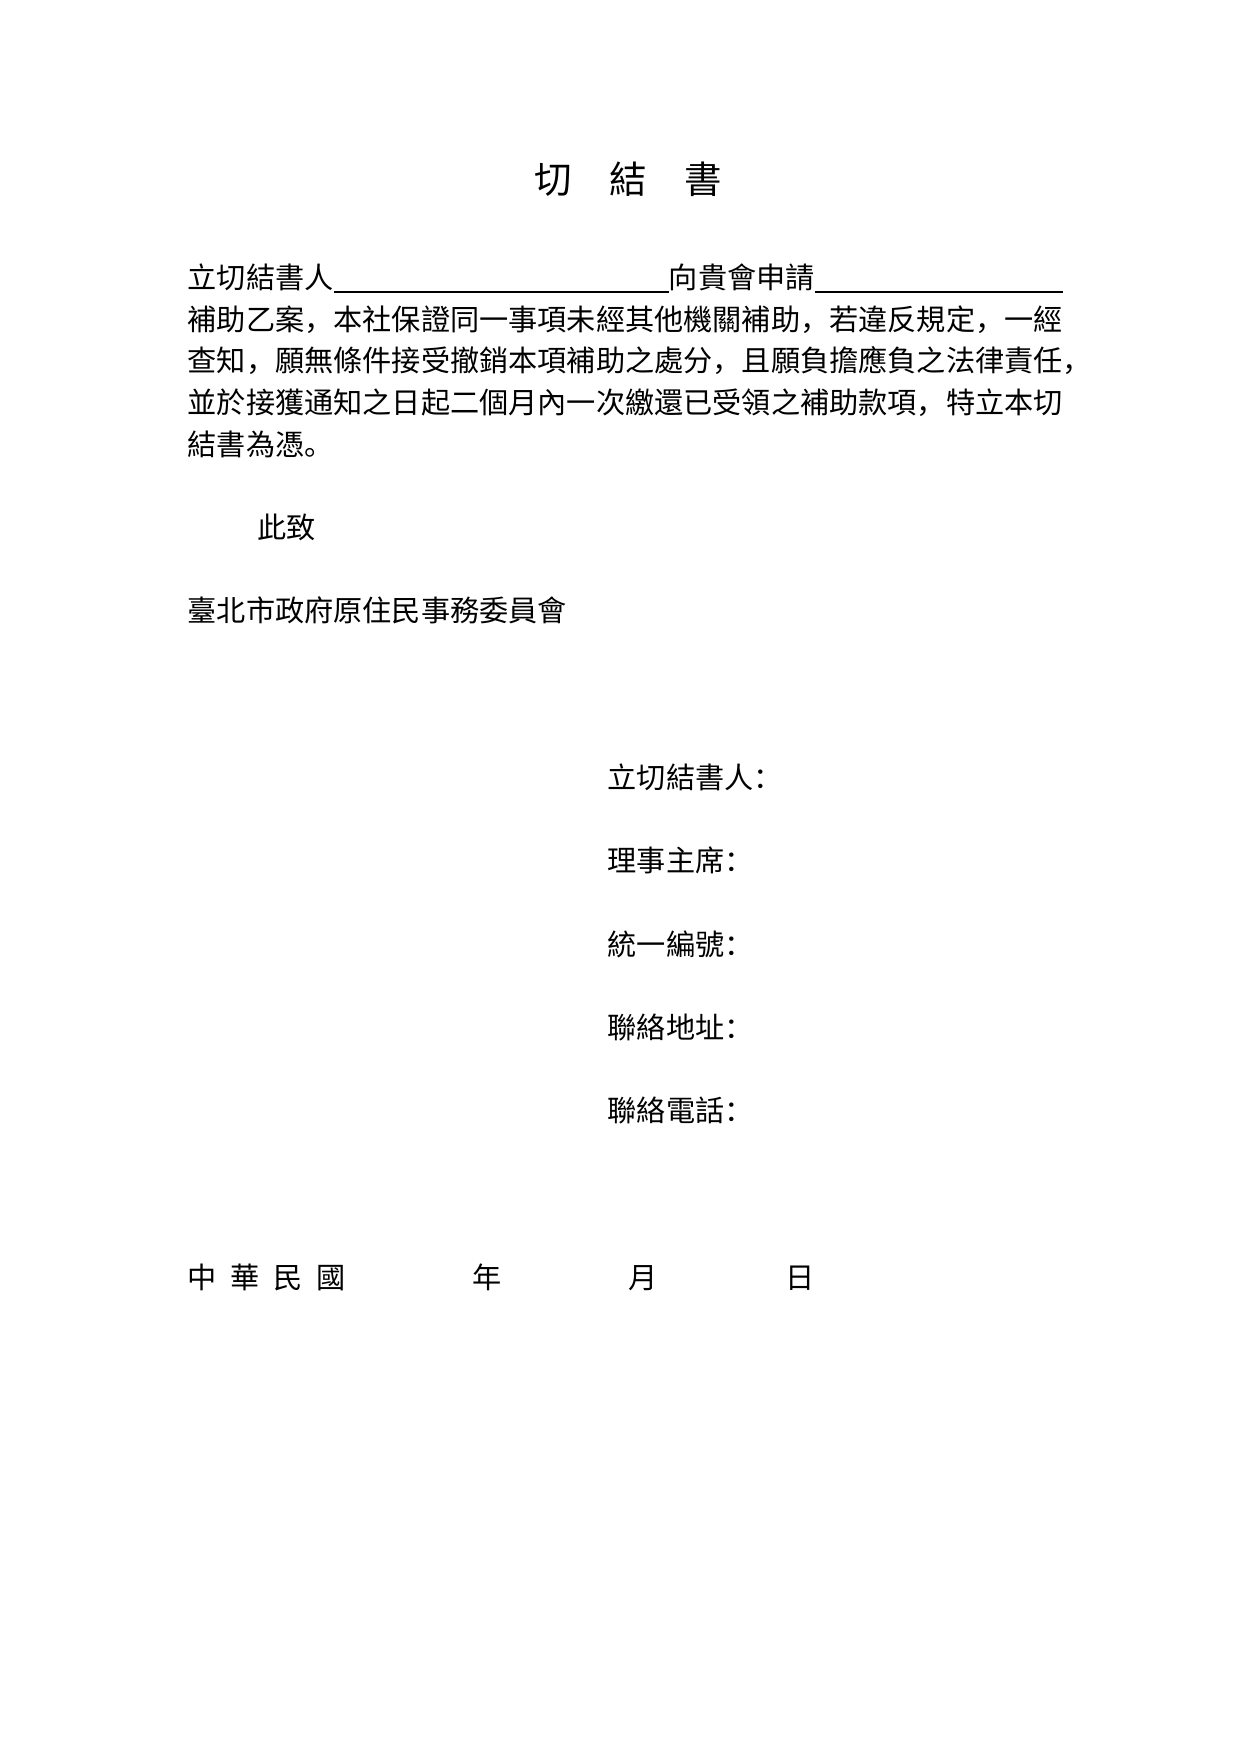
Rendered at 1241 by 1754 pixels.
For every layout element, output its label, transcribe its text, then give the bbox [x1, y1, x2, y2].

text 聯絡電話： [187, 1088, 1069, 1130]
text 臺北市政府原住民事務委員會 [187, 588, 1069, 630]
text 理事主席： [187, 838, 1069, 880]
text 切 結 書 [187, 150, 1069, 204]
text 統一編號： [187, 922, 1069, 963]
text 此致 [187, 505, 1069, 547]
text 中華民國 年 月 日 [187, 1255, 1069, 1297]
text 立切結書人： [187, 755, 1069, 797]
text 立切結書人 向貴會申請 補助乙案，本社保證同一事項未經其他機關補助，若違反規定，一經查知，願無條件接受撤銷本項補助之處分，且願負擔應負之法律責任，並於接獲通知之日起二個月內一次繳還已受領之補助款項，特立本切結書為憑。 [187, 255, 1069, 463]
text 聯絡地址： [187, 1005, 1069, 1047]
